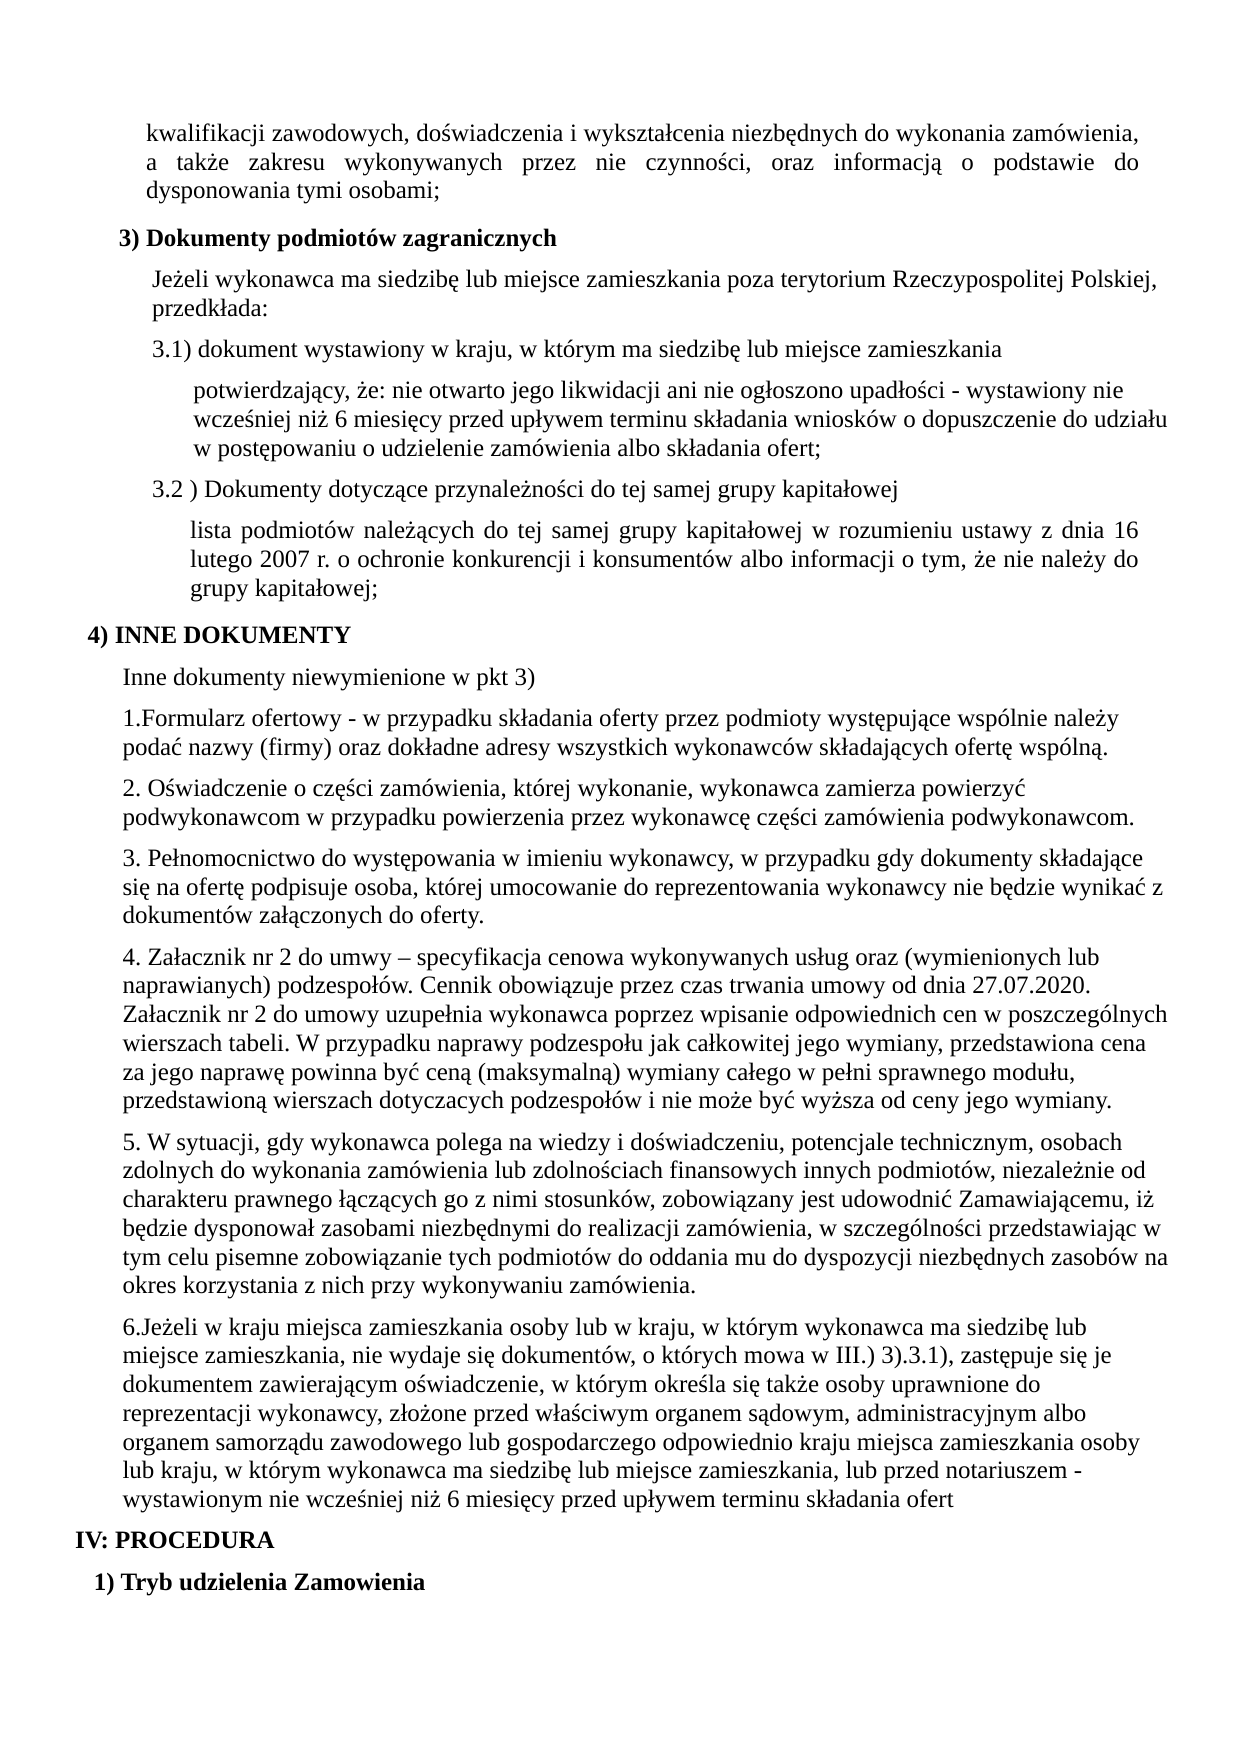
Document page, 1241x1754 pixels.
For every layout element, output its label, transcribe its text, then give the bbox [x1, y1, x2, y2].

text 1) Tryb udzielenia Zamowienia [75, 1567, 1170, 1596]
text IV: PROCEDURA [75, 1526, 1170, 1554]
text 5. W sytuacji, gdy wykonawca polega na wiedzy i doświadczeniu, potencjale technicznym, osobach zdolnych do wykonania zamówienia lub zdolnościach finansowych innych podmiotów, niezależnie od charakteru prawnego łączących go z nimi stosunków, zobowiązany jest udowodnić Zamawiającemu, iż będzie dysponował zasobami niezbędnymi do realizacji zamówienia, w szczególności przedstawiając w tym celu pisemne zobowiązanie tych podmiotów do oddania mu do dyspozycji niezbędnych zasobów na okres korzystania z nich przy wykonywaniu zamówienia. [122, 1127, 1170, 1299]
text 1.Formularz ofertowy - w przypadku składania oferty przez podmioty występujące wspólnie należy podać nazwy (firmy) oraz dokładne adresy wszystkich wykonawców składających ofertę wspólną. [122, 703, 1170, 761]
list lista podmiotów należących do tej samej grupy kapitałowej w rozumieniu ustawy z dnia 16 lutego 2007 r. o ochronie konkurencji i konsumentów albo informacji o tym, że nie należy do grupy kapitałowej; [161, 516, 1140, 602]
text Jeżeli wykonawca ma siedzibę lub miejsce zamieszkania poza terytorium Rzeczypospolitej Polskiej, przedkłada: [152, 264, 1170, 322]
text 3.2 ) Dokumenty dotyczące przynależności do tej samej grupy kapitałowej [152, 474, 1170, 503]
text 4. Załacznik nr 2 do umwy – specyfikacja cenowa wykonywanych usług oraz (wymienionych lub naprawianych) podzespołów. Cennik obowiązuje przez czas trwania umowy od dnia 27.07.2020. Załacznik nr 2 do umowy uzupełnia wykonawca poprzez wpisanie odpowiednich cen w poszczególnych wierszach tabeli. W przypadku naprawy podzespołu jak całkowitej jego wymiany, przedstawiona cena za jego naprawę powinna być ceną (maksymalną) wymiany całego w pełni sprawnego modułu, przedstawioną wierszach dotyczacych podzespołów i nie może być wyższa od ceny jego wymiany. [122, 942, 1170, 1114]
text Inne dokumenty niewymienione w pkt 3) [122, 662, 1170, 691]
text kwalifikacji zawodowych, doświadczenia i wykształcenia niezbędnych do wykonania zamówienia, a także zakresu wykonywanych przez nie czynności, oraz informacją o podstawie do dysponowania tymi osobami; [146, 118, 1140, 204]
text 3. Pełnomocnictwo do występowania w imieniu wykonawcy, w przypadku gdy dokumenty składające się na ofertę podpisuje osoba, której umocowanie do reprezentowania wykonawcy nie będzie wynikać z dokumentów załączonych do oferty. [122, 843, 1170, 929]
text 6.Jeżeli w kraju miejsca zamieszkania osoby lub w kraju, w którym wykonawca ma siedzibę lub miejsce zamieszkania, nie wydaje się dokumentów, o których mowa w III.) 3).3.1), zastępuje się je dokumentem zawierającym oświadczenie, w którym określa się także osoby uprawnione do reprezentacji wykonawcy, złożone przed właściwym organem sądowym, administracyjnym albo organem samorządu zawodowego lub gospodarczego odpowiednio kraju miejsca zamieszkania osoby lub kraju, w którym wykonawca ma siedzibę lub miejsce zamieszkania, lub przed notariuszem - wystawionym nie wcześniej niż 6 miesięcy przed upływem terminu składania ofert [122, 1312, 1170, 1513]
text 3) Dokumenty podmiotów zagranicznych [75, 223, 1170, 252]
text 2. Oświadczenie o części zamówienia, której wykonanie, wykonawca zamierza powierzyć podwykonawcom w przypadku powierzenia przez wykonawcę części zamówienia podwykonawcom. [122, 773, 1170, 831]
text potwierdzający, że: nie otwarto jego likwidacji ani nie ogłoszono upadłości - wystawiony nie wcześniej niż 6 miesięcy przed upływem terminu składania wniosków o dopuszczenie do udziału w postępowaniu o udzielenie zamówienia albo składania ofert; [193, 376, 1170, 462]
text 4) INNE DOKUMENTY [75, 621, 1170, 649]
text 3.1) dokument wystawiony w kraju, w którym ma siedzibę lub miejsce zamieszkania [152, 334, 1170, 363]
